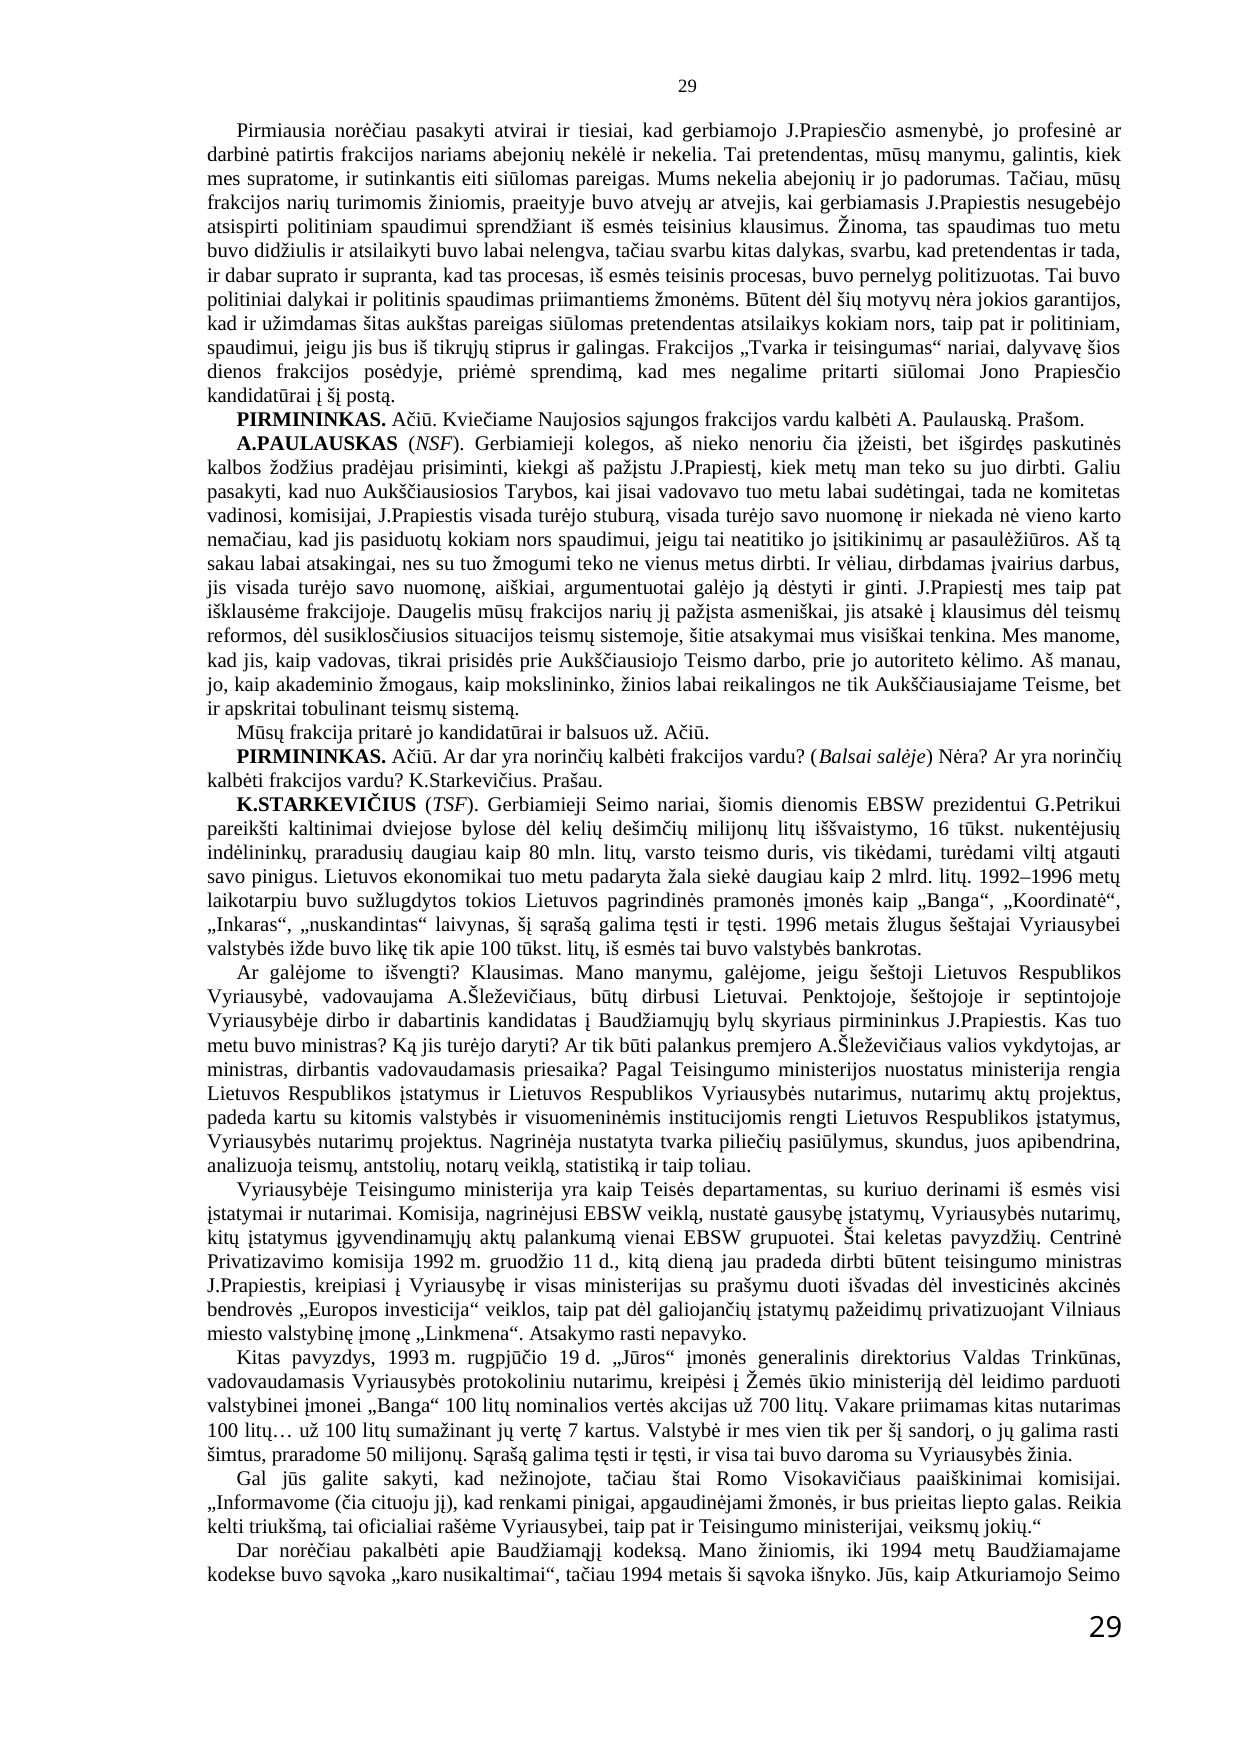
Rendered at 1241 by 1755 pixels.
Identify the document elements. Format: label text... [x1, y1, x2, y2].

text PIRMININKAS. Ačiū. Kviečiame Naujosios sąjungos frakcijos vardu kalbėti A. Paulauską. Prašom. [207, 407, 1122, 431]
text A.PAULAUSKAS (NSF). Gerbiamieji kolegos, aš nieko nenoriu čia įžeisti, bet išgirdęs paskutinės kalbos žodžius pradėjau prisiminti, kiekgi aš pažįstu J.Prapiestį, kiek metų man teko su juo dirbti. Galiu pasakyti, kad nuo Aukščiausiosios Tarybos, kai jisai vadovavo tuo metu labai sudėtingai, tada ne komitetas vadinosi, komisijai, J.Prapiestis visada turėjo stuburą, visada turėjo savo nuomonę ir niekada nė vieno karto nemačiau, kad jis pasiduotų kokiam nors spaudimui, jeigu tai neatitiko jo įsitikinimų ar pasaulėžiūros. Aš tą sakau labai atsakingai, nes su tuo žmogumi teko ne vienus metus dirbti. Ir vėliau, dirbdamas įvairius darbus, jis visada turėjo savo nuomonę, aiškiai, argumentuotai galėjo ją dėstyti ir ginti. J.Prapiestį mes taip pat išklausėme frakcijoje. Daugelis mūsų frakcijos narių jį pažįsta asmeniškai, jis atsakė į klausimus dėl teismų reformos, dėl susiklosčiusios situacijos teismų sistemoje, šitie atsakymai mus visiškai tenkina. Mes manome, kad jis, kaip vadovas, tikrai prisidės prie Aukščiausiojo Teismo darbo, prie jo autoriteto kėlimo. Aš manau, jo, kaip akademinio žmogaus, kaip mokslininko, žinios labai reikalingos ne tik Aukščiausiajame Teisme, bet ir apskritai tobulinant teismų sistemą. [207, 431, 1122, 720]
text Kitas pavyzdys, 1993 m. rugpjūčio 19 d. „Jūros“ įmonės generalinis direktorius Valdas Trinkūnas, vadovaudamasis Vyriausybės protokoliniu nutarimu, kreipėsi į Žemės ūkio ministeriją dėl leidimo parduoti valstybinei įmonei „Banga“ 100 litų nominalios vertės akcijas už 700 litų. Vakare priimamas kitas nutarimas 100 litų… už 100 litų sumažinant jų vertę 7 kartus. Valstybė ir mes vien tik per šį sandorį, o jų galima rasti šimtus, praradome 50 milijonų. Sąrašą galima tęsti ir tęsti, ir visa tai buvo daroma su Vyriausybės žinia. [207, 1345, 1122, 1466]
text Vyriausybėje Teisingumo ministerija yra kaip Teisės departamentas, su kuriuo derinami iš esmės visi įstatymai ir nutarimai. Komisija, nagrinėjusi EBSW veiklą, nustatė gausybę įstatymų, Vyriausybės nutarimų, kitų įstatymus įgyvendinamųjų aktų palankumą vienai EBSW grupuotei. Štai keletas pavyzdžių. Centrinė Privatizavimo komisija 1992 m. gruodžio 11 d., kitą dieną jau pradeda dirbti būtent teisingumo ministras J.Prapiestis, kreipiasi į Vyriausybę ir visas ministerijas su prašymu duoti išvadas dėl investicinės akcinės bendrovės „Europos investicija“ veiklos, taip pat dėl galiojančių įstatymų pažeidimų privatizuojant Vilniaus miesto valstybinę įmonę „Linkmena“. Atsakymo rasti nepavyko. [207, 1177, 1122, 1345]
text Gal jūs galite sakyti, kad nežinojote, tačiau štai Romo Visokavičiaus paaiškinimai komisijai. „Informavome (čia cituoju jį), kad renkami pinigai, apgaudinėjami žmonės, ir bus prieitas liepto galas. Reikia kelti triukšmą, tai oficialiai rašėme Vyriausybei, taip pat ir Teisingumo ministerijai, veiksmų jokių.“ [207, 1466, 1122, 1538]
text Mūsų frakcija pritarė jo kandidatūrai ir balsuos už. Ačiū. [207, 720, 1122, 744]
text K.STARKEVIČIUS (TSF). Gerbiamieji Seimo nariai, šiomis dienomis EBSW prezidentui G.Petrikui pareikšti kaltinimai dviejose bylose dėl kelių dešimčių milijonų litų iššvaistymo, 16 tūkst. nukentėjusių indėlininkų, praradusių daugiau kaip 80 mln. litų, varsto teismo duris, vis tikėdami, turėdami viltį atgauti savo pinigus. Lietuvos ekonomikai tuo metu padaryta žala siekė daugiau kaip 2 mlrd. litų. 1992–1996 metų laikotarpiu buvo sužlugdytos tokios Lietuvos pagrindinės pramonės įmonės kaip „Banga“, „Koordinatė“, „Inkaras“, „nuskandintas“ laivynas, šį sąrašą galima tęsti ir tęsti. 1996 metais žlugus šeštajai Vyriausybei valstybės ižde buvo likę tik apie 100 tūkst. litų, iš esmės tai buvo valstybės bankrotas. [207, 792, 1122, 960]
text Dar norėčiau pakalbėti apie Baudžiamąjį kodeksą. Mano žiniomis, iki 1994 metų Baudžiamajame kodekse buvo sąvoka „karo nusikaltimai“, tačiau 1994 metais ši sąvoka išnyko. Jūs, kaip Atkuriamojo Seimo [207, 1538, 1122, 1586]
text PIRMININKAS. Ačiū. Ar dar yra norinčių kalbėti frakcijos vardu? (Balsai salėje) Nėra? Ar yra norinčių kalbėti frakcijos vardu? K.Starkevičius. Prašau. [207, 744, 1122, 792]
text Ar galėjome to išvengti? Klausimas. Mano manymu, galėjome, jeigu šeštoji Lietuvos Respublikos Vyriausybė, vadovaujama A.Šleževičiaus, būtų dirbusi Lietuvai. Penktojoje, šeštojoje ir septintojoje Vyriausybėje dirbo ir dabartinis kandidatas į Baudžiamųjų bylų skyriaus pirmininkus J.Prapiestis. Kas tuo metu buvo ministras? Ką jis turėjo daryti? Ar tik būti palankus premjero A.Šleževičiaus valios vykdytojas, ar ministras, dirbantis vadovaudamasis priesaika? Pagal Teisingumo ministerijos nuostatus ministerija rengia Lietuvos Respublikos įstatymus ir Lietuvos Respublikos Vyriausybės nutarimus, nutarimų aktų projektus, padeda kartu su kitomis valstybės ir visuomeninėmis institucijomis rengti Lietuvos Respublikos įstatymus, Vyriausybės nutarimų projektus. Nagrinėja nustatyta tvarka piliečių pasiūlymus, skundus, juos apibendrina, analizuoja teismų, antstolių, notarų veiklą, statistiką ir taip toliau. [207, 960, 1122, 1177]
text Pirmiausia norėčiau pasakyti atvirai ir tiesiai, kad gerbiamojo J.Prapiesčio asmenybė, jo profesinė ar darbinė patirtis frakcijos nariams abejonių nekėlė ir nekelia. Tai pretendentas, mūsų manymu, galintis, kiek mes supratome, ir sutinkantis eiti siūlomas pareigas. Mums nekelia abejonių ir jo padorumas. Tačiau, mūsų frakcijos narių turimomis žiniomis, praeityje buvo atvejų ar atvejis, kai gerbiamasis J.Prapiestis nesugebėjo atsispirti politiniam spaudimui sprendžiant iš esmės teisinius klausimus. Žinoma, tas spaudimas tuo metu buvo didžiulis ir atsilaikyti buvo labai nelengva, tačiau svarbu kitas dalykas, svarbu, kad pretendentas ir tada, ir dabar suprato ir supranta, kad tas procesas, iš esmės teisinis procesas, buvo pernelyg politizuotas. Tai buvo politiniai dalykai ir politinis spaudimas priimantiems žmonėms. Būtent dėl šių motyvų nėra jokios garantijos, kad ir užimdamas šitas aukštas pareigas siūlomas pretendentas atsilaikys kokiam nors, taip pat ir politiniam, spaudimui, jeigu jis bus iš tikrųjų stiprus ir galingas. Frakcijos „Tvarka ir teisingumas“ nariai, dalyvavę šios dienos frakcijos posėdyje, priėmė sprendimą, kad mes negalime pritarti siūlomai Jono Prapiesčio kandidatūrai į šį postą. [207, 118, 1122, 407]
